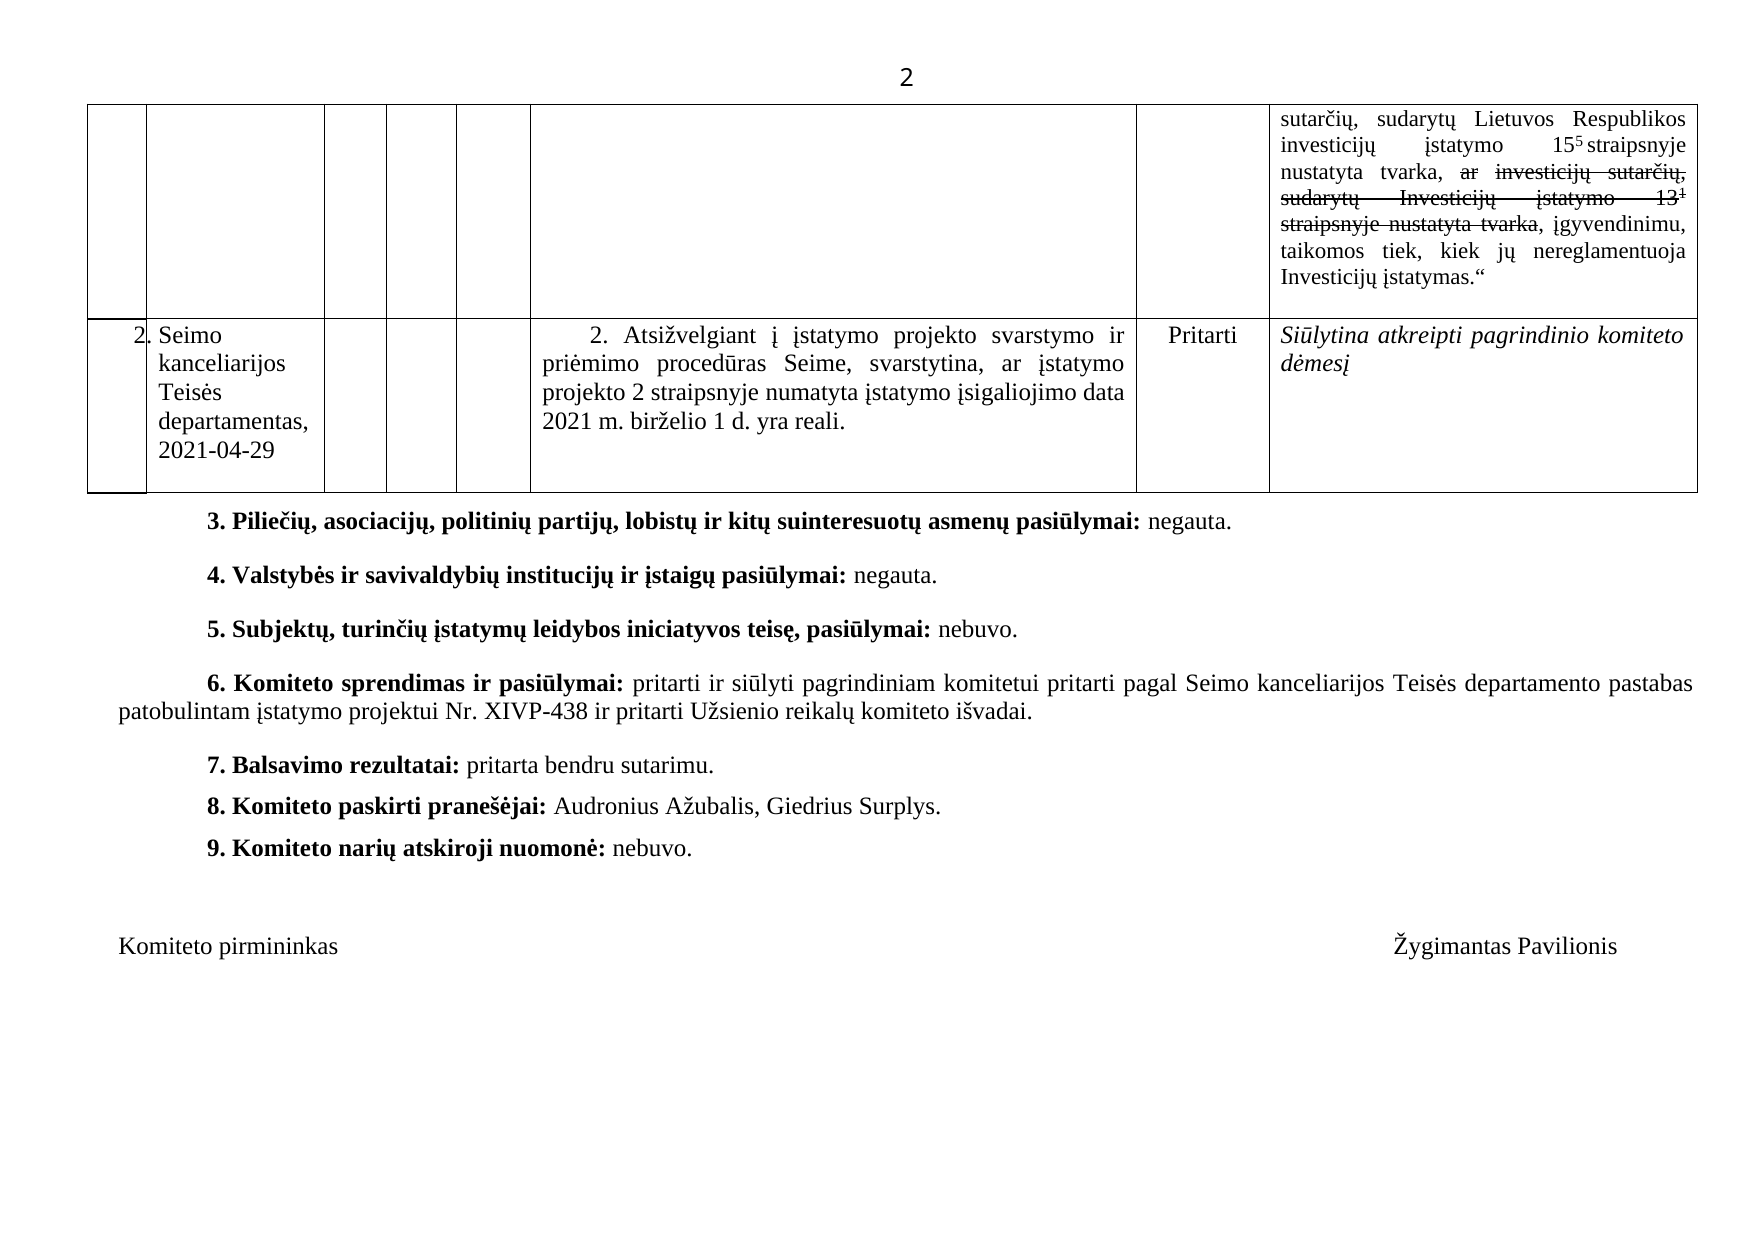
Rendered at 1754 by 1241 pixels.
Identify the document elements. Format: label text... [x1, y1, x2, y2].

table_cell 2. Atsižvelgiant į įstatymo projekto svarstymo ir priėmimo procedūras Seime, svarstytina, ar įstatymo projekto 2 straipsnyje numatyta įstatymo įsigaliojimo data 2021 m. birželio 1 d. yra reali. [531, 319, 1136, 492]
text 7. Balsavimo rezultatai: pritarta bendru sutarimu. [118, 750, 1695, 779]
table_cell [325, 105, 386, 318]
table_cell Seimo kanceliarijos Teisės departamentas, 2021-04-29 [147, 319, 324, 492]
table_cell [88, 105, 146, 318]
text 4. Valstybės ir savivaldybių institucijų ir įstaigų pasiūlymai: negauta. [118, 560, 1695, 589]
table_cell [325, 319, 386, 492]
table_cell Seimo kanceliarijos Teisės departamentas, 2021-04-29 [147, 105, 324, 318]
text 6. Komiteto sprendimas ir pasiūlymai: pritarti ir siūlyti pagrindiniam komitetui pritarti pagal Seimo kanceliarijos Teisės departamento pastabas patobulintam įstatymo projektui Nr. XIVP-438 ir pritarti Užsienio reikalų komiteto išvadai. [118, 668, 1695, 725]
table_cell [1137, 105, 1269, 318]
text Komiteto pirmininkas Žygimantas Pavilionis [118, 931, 1695, 960]
table_cell sutarčių, sudarytų Lietuvos Respublikos investicijų įstatymo 155 straipsnyje nustatyta tvarka, ar investicijų sutarčių, sudarytų Investicijų įstatymo 131 straipsnyje nustatyta tvarka, įgyvendinimu, taikomos tiek, kiek jų nereglamentuoja Investicijų įstatymas.“ [1270, 105, 1697, 318]
table_cell [387, 319, 456, 492]
text 3. Piliečių, asociacijų, politinių partijų, lobistų ir kitų suinteresuotų asmenų pasiūlymai: negauta. [118, 506, 1695, 535]
table_cell [88, 320, 146, 492]
text 9. Komiteto narių atskiroji nuomonė: nebuvo. [118, 833, 1695, 861]
table_cell [531, 105, 1136, 318]
table_cell [457, 319, 530, 492]
table_cell [387, 105, 456, 318]
text 8. Komiteto paskirti pranešėjai: Audronius Ažubalis, Giedrius Surplys. [132, 791, 1695, 820]
table_cell Siūlytina atkreipti pagrindinio komiteto dėmesį [1270, 319, 1697, 492]
table_cell [457, 105, 530, 318]
table_cell Pritarti [1137, 319, 1269, 492]
text 5. Subjektų, turinčių įstatymų leidybos iniciatyvos teisę, pasiūlymai: nebuvo. [118, 614, 1695, 643]
